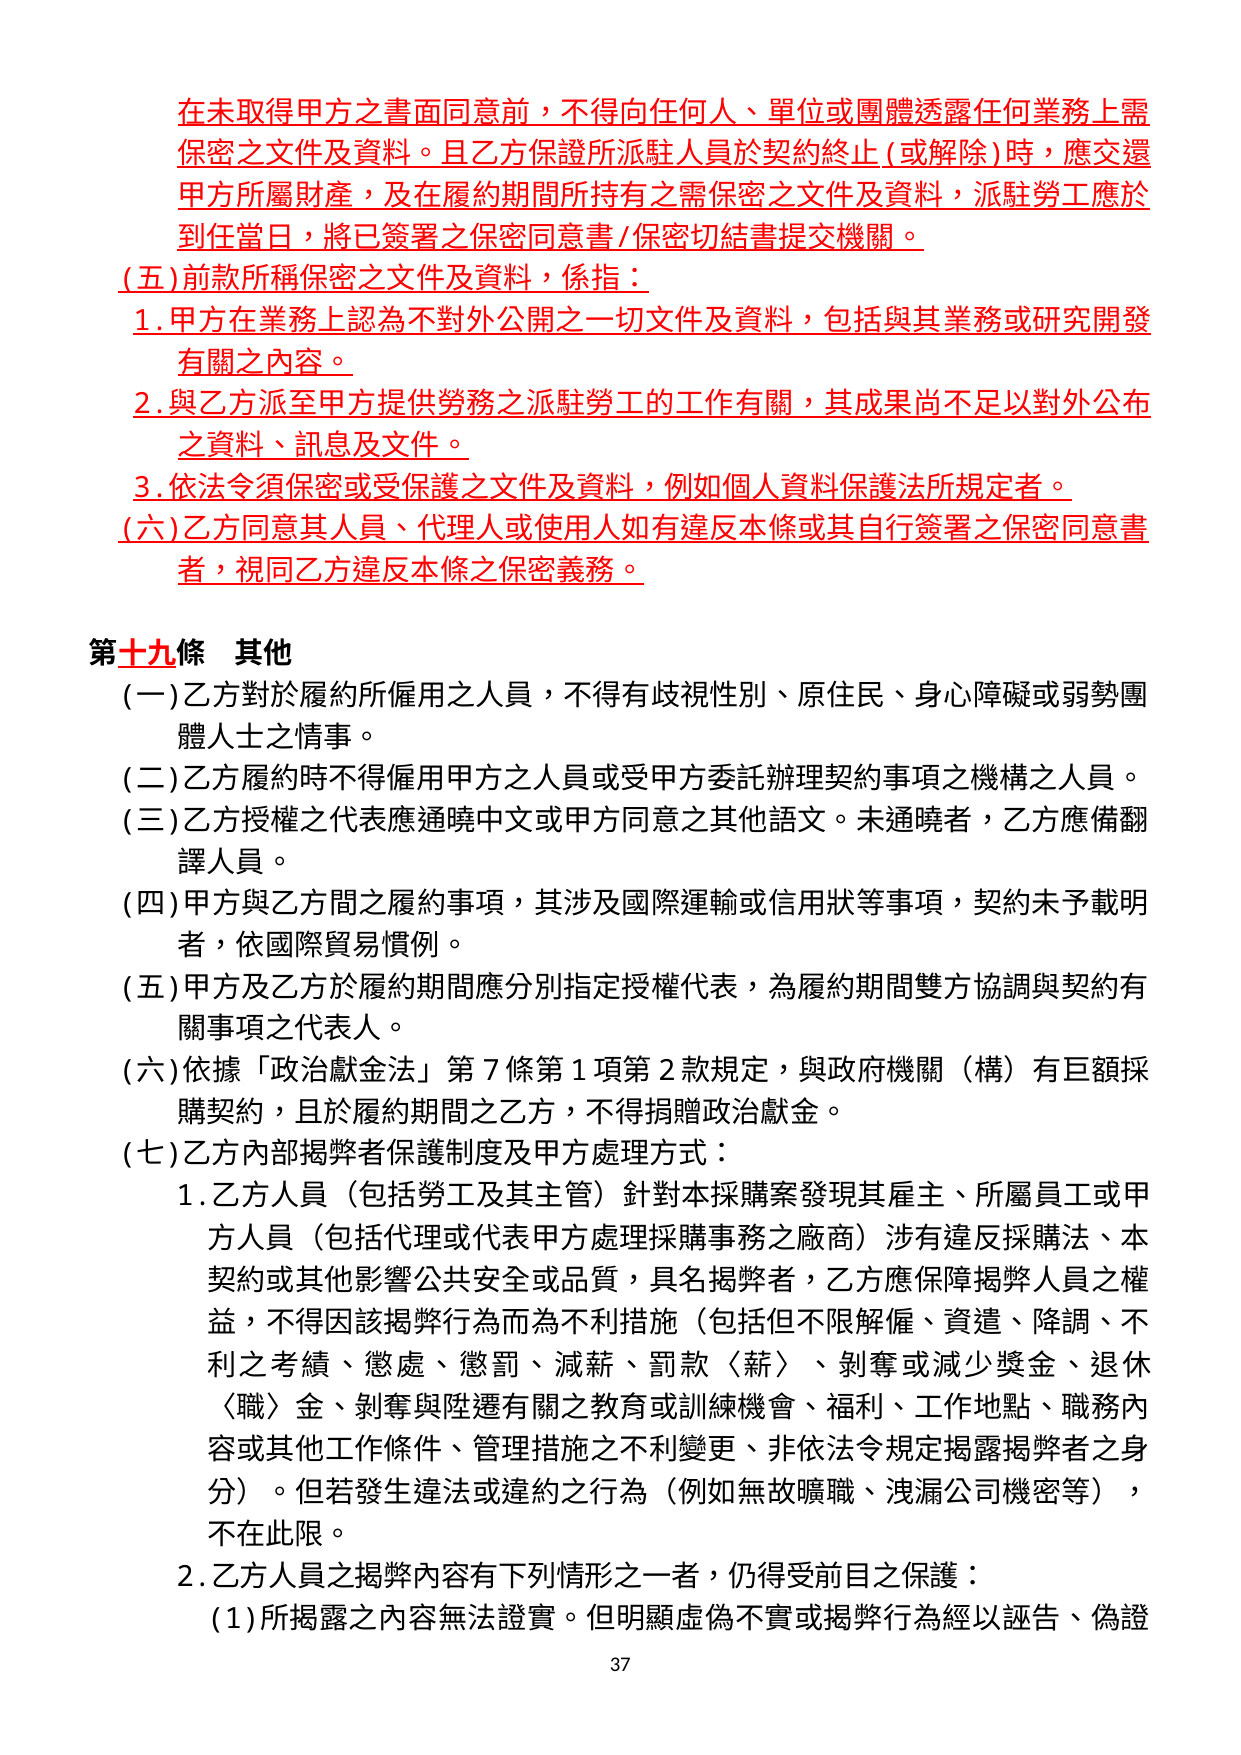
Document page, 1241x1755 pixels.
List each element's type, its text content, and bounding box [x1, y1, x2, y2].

text (五)甲方及乙方於履約期間應分別指定授權代表，為履約期間雙方協調與契約有關事項之代表人。 [118, 964, 1152, 1047]
text (1)所揭露之內容無法證實。但明顯虛偽不實或揭弊行為經以誣告、偽證 [207, 1595, 1152, 1637]
text (四)乙方保證其派至甲方提供勞務之派駐勞工於甲方工作期間以及本契約終止後，在未取得甲方之書面同意前，不得向任何人、單位或團體透露任何業務上需保密之文件及資料。且乙方保證所派駐人員於契約終止(或解除)時，應交還甲方所屬財產，及在履約期間所持有之需保密之文件及資料，派駐勞工應於到任當日，將已簽署之保密同意書/保密切結書提交機關。 [118, 89, 1152, 255]
text (六)乙方同意其人員、代理人或使用人如有違反本條或其自行簽署之保密同意書者，視同乙方違反本條之保密義務。 [118, 505, 1152, 589]
text 2.乙方人員之揭弊內容有下列情形之一者，仍得受前目之保護： [176, 1553, 1152, 1595]
text 1.乙方人員（包括勞工及其主管）針對本採購案發現其雇主、所屬員工或甲方人員（包括代理或代表甲方處理採購事務之廠商）涉有違反採購法、本契約或其他影響公共安全或品質，具名揭弊者，乙方應保障揭弊人員之權益，不得因該揭弊行為而為不利措施（包括但不限解僱、資遣、降調、不利之考績、懲處、懲罰、減薪、罰款〈薪〉、剝奪或減少獎金、退休〈職〉金、剝奪與陞遷有關之教育或訓練機會、福利、工作地點、職務內容或其他工作條件、管理措施之不利變更、非依法令規定揭露揭弊者之身分）。但若發生違法或違約之行為（例如無故曠職、洩漏公司機密等），不在此限。 [176, 1172, 1152, 1553]
text (七)乙方內部揭弊者保護制度及甲方處理方式： [118, 1130, 1152, 1172]
text 2.與乙方派至甲方提供勞務之派駐勞工的工作有關，其成果尚不足以對外公布之資料、訊息及文件。 [133, 380, 1152, 464]
text (一)乙方對於履約所僱用之人員，不得有歧視性別、原住民、身心障礙或弱勢團體人士之情事。 [118, 672, 1152, 755]
text (四)甲方與乙方間之履約事項，其涉及國際運輸或信用狀等事項，契約未予載明者，依國際貿易慣例。 [118, 880, 1152, 964]
text 第十九條 其他 [89, 630, 1152, 672]
text 3.依法令須保密或受保護之文件及資料，例如個人資料保護法所規定者。 [133, 464, 1152, 505]
text (六)依據「政治獻金法」第7條第1項第2款規定，與政府機關（構）有巨額採購契約，且於履約期間之乙方，不得捐贈政治獻金。 [118, 1047, 1152, 1130]
text 1.甲方在業務上認為不對外公開之一切文件及資料，包括與其業務或研究開發有關之內容。 [133, 297, 1152, 380]
text (二)乙方履約時不得僱用甲方之人員或受甲方委託辦理契約事項之機構之人員。 [118, 755, 1152, 797]
text (三)乙方授權之代表應通曉中文或甲方同意之其他語文。未通曉者，乙方應備翻譯人員。 [118, 797, 1152, 880]
text (五)前款所稱保密之文件及資料，係指： [118, 255, 1152, 297]
